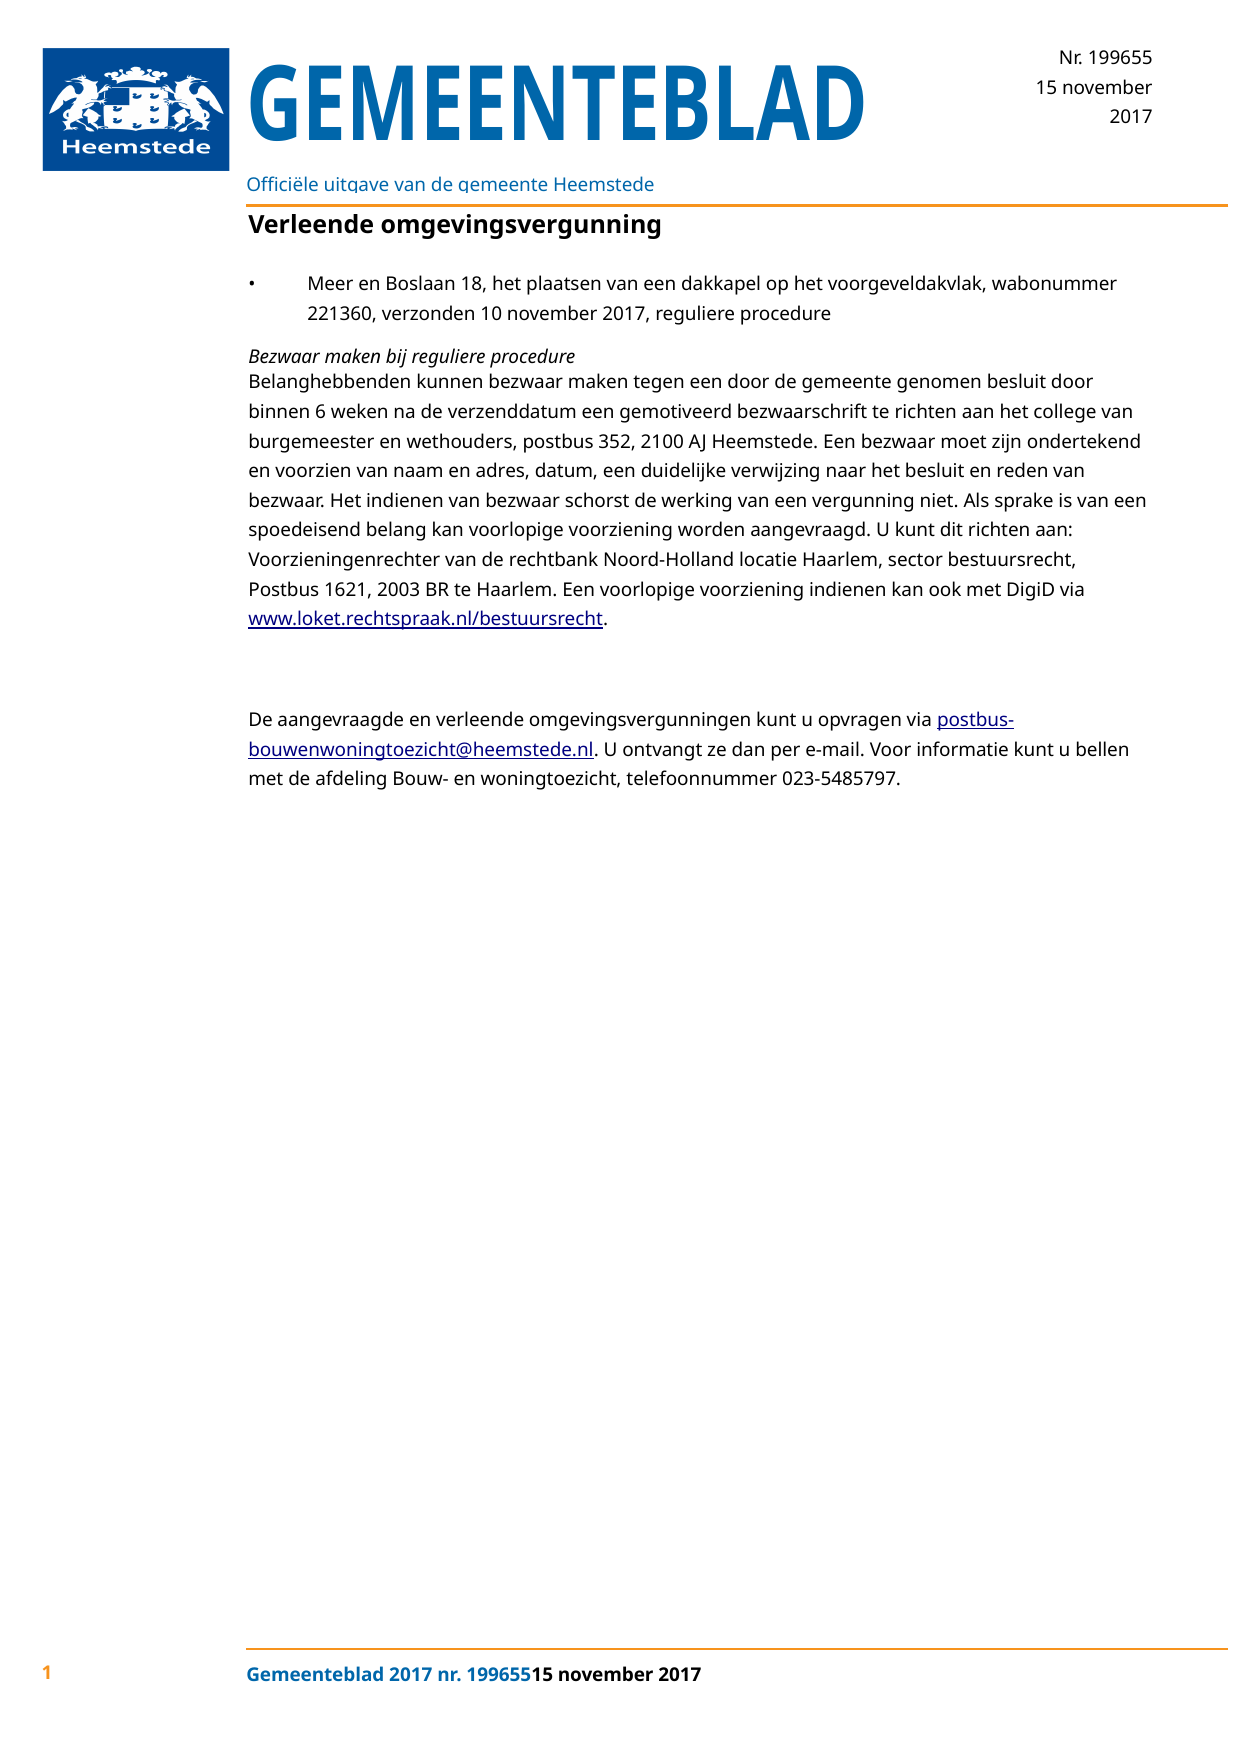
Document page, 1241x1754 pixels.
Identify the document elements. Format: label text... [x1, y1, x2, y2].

picture [41, 47, 231, 172]
list Meer en Boslaan 18, het plaatsen van een dakkapel op het voorgeveldakvlak, wabonummer 221360, verzonden 10 november 2017, reguliere procedure [248, 270, 1152, 326]
text Verleende omgevingsvergunning [248, 207, 1152, 241]
text Bezwaar maken bij reguliere procedure [248, 343, 1152, 369]
text Belanghebbenden kunnen bezwaar maken tegen een door de gemeente genomen besluit door binnen 6 weken na de verzenddatum een gemotiveerd bezwaarschrift te richten aan het college van burgemeester en wethouders, postbus 352, 2100 AJ Heemstede. Een bezwaar moet zijn ondertekend en voorzien van naam en adres, datum, een duidelijke verwijzing naar het besluit en reden van bezwaar. Het indienen van bezwaar schorst de werking van een vergunning niet. Als sprake is van een spoedeisend belang kan voorlopige voorziening worden aangevraagd. U kunt dit richten aan: Voorzieningenrechter van de rechtbank Noord-Holland locatie Haarlem, sector bestuursrecht, Postbus 1621, 2003 BR te Haarlem. Een voorlopige voorziening indienen kan ook met DigiD via www.loket.rechtspraak.nl/bestuursrecht. [248, 369, 1152, 631]
text De aangevraagde en verleende omgevingsvergunningen kunt u opvragen via postbus-bouwenwoningtoezicht@heemstede.nl. U ontvangt ze dan per e-mail. Voor informatie kunt u bellen met de afdeling Bouw- en woningtoezicht, telefoonnummer 023-5485797. [248, 706, 1152, 791]
